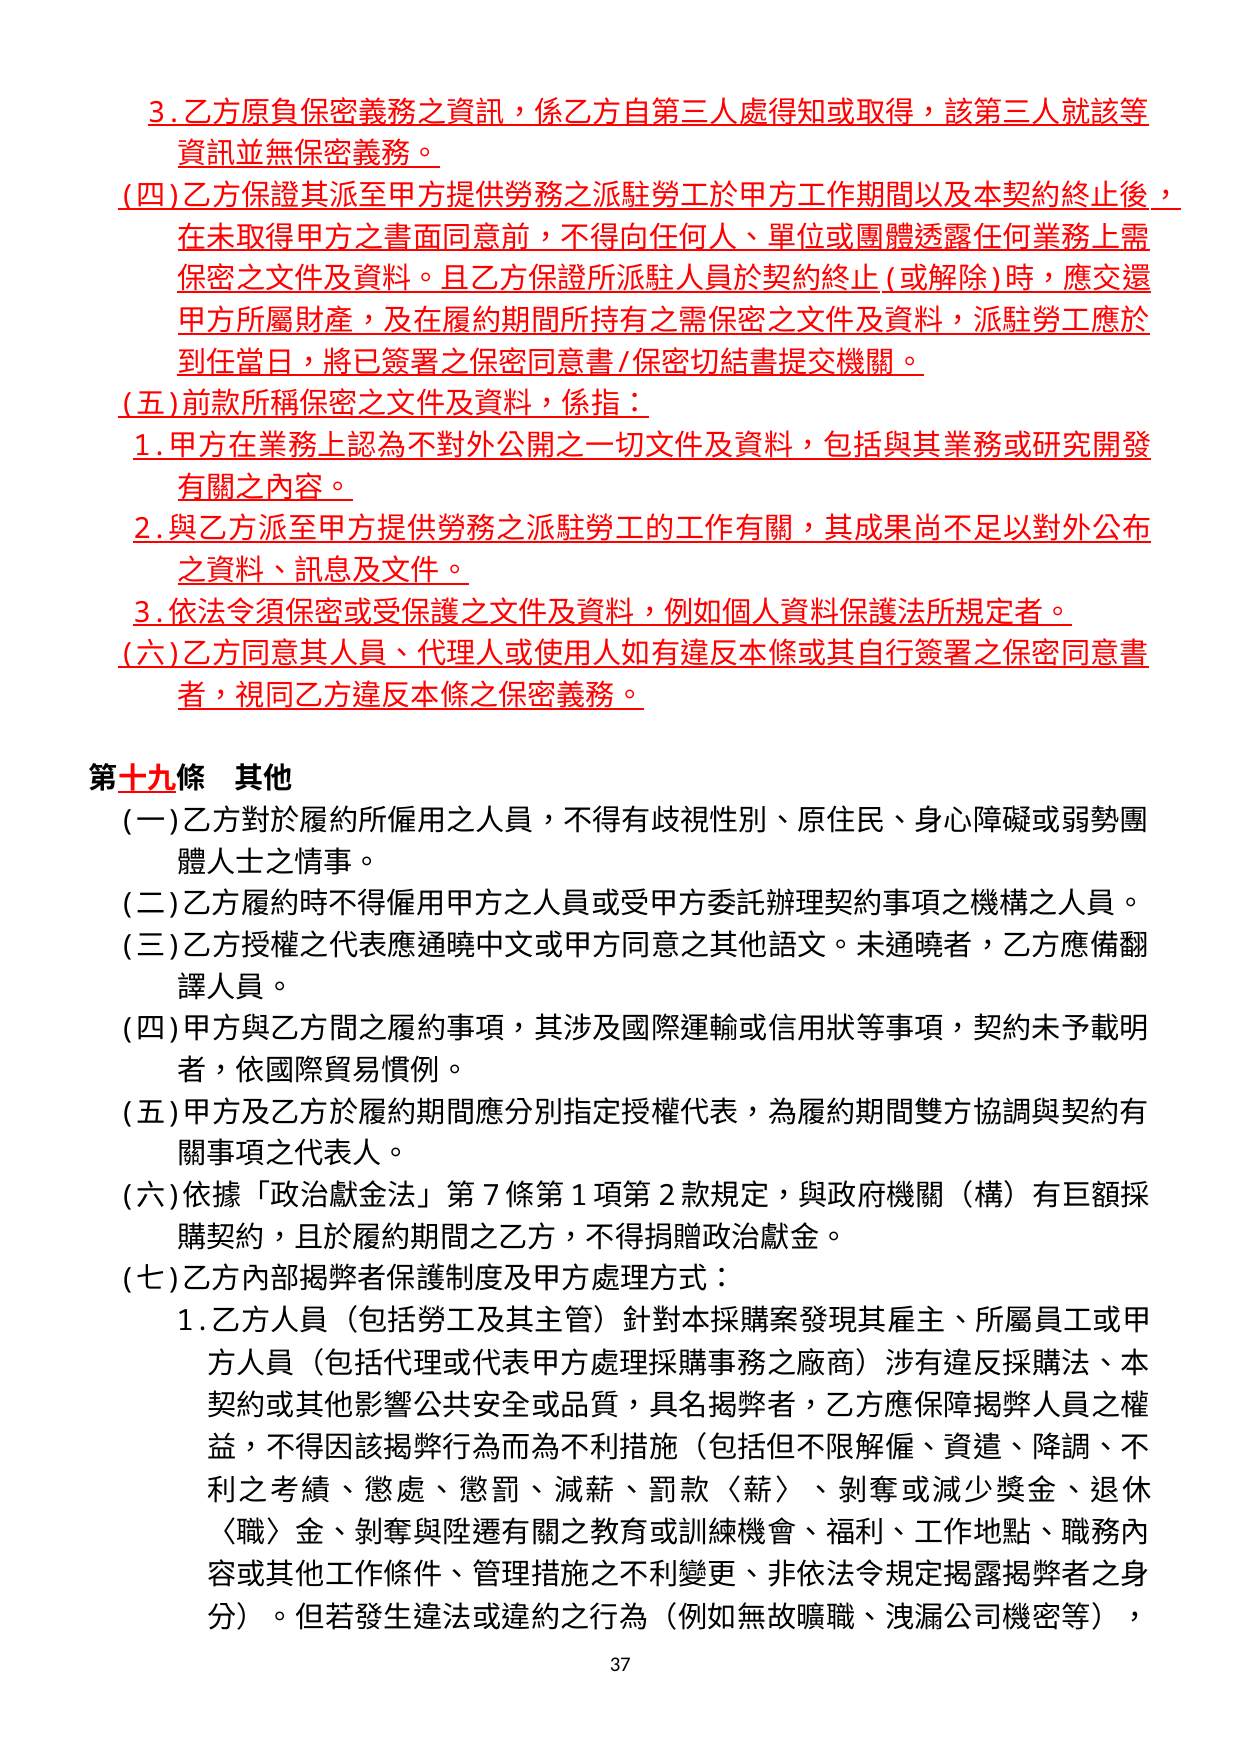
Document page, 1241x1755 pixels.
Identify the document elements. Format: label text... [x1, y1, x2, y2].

text (四)乙方保證其派至甲方提供勞務之派駐勞工於甲方工作期間以及本契約終止後，在未取得甲方之書面同意前，不得向任何人、單位或團體透露任何業務上需保密之文件及資料。且乙方保證所派駐人員於契約終止(或解除)時，應交還甲方所屬財產，及在履約期間所持有之需保密之文件及資料，派駐勞工應於到任當日，將已簽署之保密同意書/保密切結書提交機關。 [118, 172, 1152, 380]
text 1.甲方在業務上認為不對外公開之一切文件及資料，包括與其業務或研究開發有關之內容。 [133, 422, 1152, 505]
text 3.乙方原負保密義務之資訊，係乙方自第三人處得知或取得，該第三人就該等資訊並無保密義務。 [148, 89, 1152, 172]
text (六)依據「政治獻金法」第7條第1項第2款規定，與政府機關（構）有巨額採購契約，且於履約期間之乙方，不得捐贈政治獻金。 [118, 1172, 1152, 1255]
text (三)乙方授權之代表應通曉中文或甲方同意之其他語文。未通曉者，乙方應備翻譯人員。 [118, 922, 1152, 1005]
text (五)甲方及乙方於履約期間應分別指定授權代表，為履約期間雙方協調與契約有關事項之代表人。 [118, 1089, 1152, 1172]
text 3.依法令須保密或受保護之文件及資料，例如個人資料保護法所規定者。 [133, 589, 1152, 630]
text 1.乙方人員（包括勞工及其主管）針對本採購案發現其雇主、所屬員工或甲方人員（包括代理或代表甲方處理採購事務之廠商）涉有違反採購法、本契約或其他影響公共安全或品質，具名揭弊者，乙方應保障揭弊人員之權益，不得因該揭弊行為而為不利措施（包括但不限解僱、資遣、降調、不利之考績、懲處、懲罰、減薪、罰款〈薪〉、剝奪或減少獎金、退休〈職〉金、剝奪與陞遷有關之教育或訓練機會、福利、工作地點、職務內容或其他工作條件、管理措施之不利變更、非依法令規定揭露揭弊者之身分）。但若發生違法或違約之行為（例如無故曠職、洩漏公司機密等）， [176, 1297, 1152, 1635]
text 第十九條 其他 [89, 755, 1152, 797]
text (六)乙方同意其人員、代理人或使用人如有違反本條或其自行簽署之保密同意書者，視同乙方違反本條之保密義務。 [118, 630, 1152, 714]
text (四)甲方與乙方間之履約事項，其涉及國際運輸或信用狀等事項，契約未予載明者，依國際貿易慣例。 [118, 1005, 1152, 1089]
text (七)乙方內部揭弊者保護制度及甲方處理方式： [118, 1255, 1152, 1297]
text (五)前款所稱保密之文件及資料，係指： [118, 380, 1152, 422]
text (一)乙方對於履約所僱用之人員，不得有歧視性別、原住民、身心障礙或弱勢團體人士之情事。 [118, 797, 1152, 880]
text (二)乙方履約時不得僱用甲方之人員或受甲方委託辦理契約事項之機構之人員。 [118, 880, 1152, 922]
text 2.與乙方派至甲方提供勞務之派駐勞工的工作有關，其成果尚不足以對外公布之資料、訊息及文件。 [133, 505, 1152, 589]
